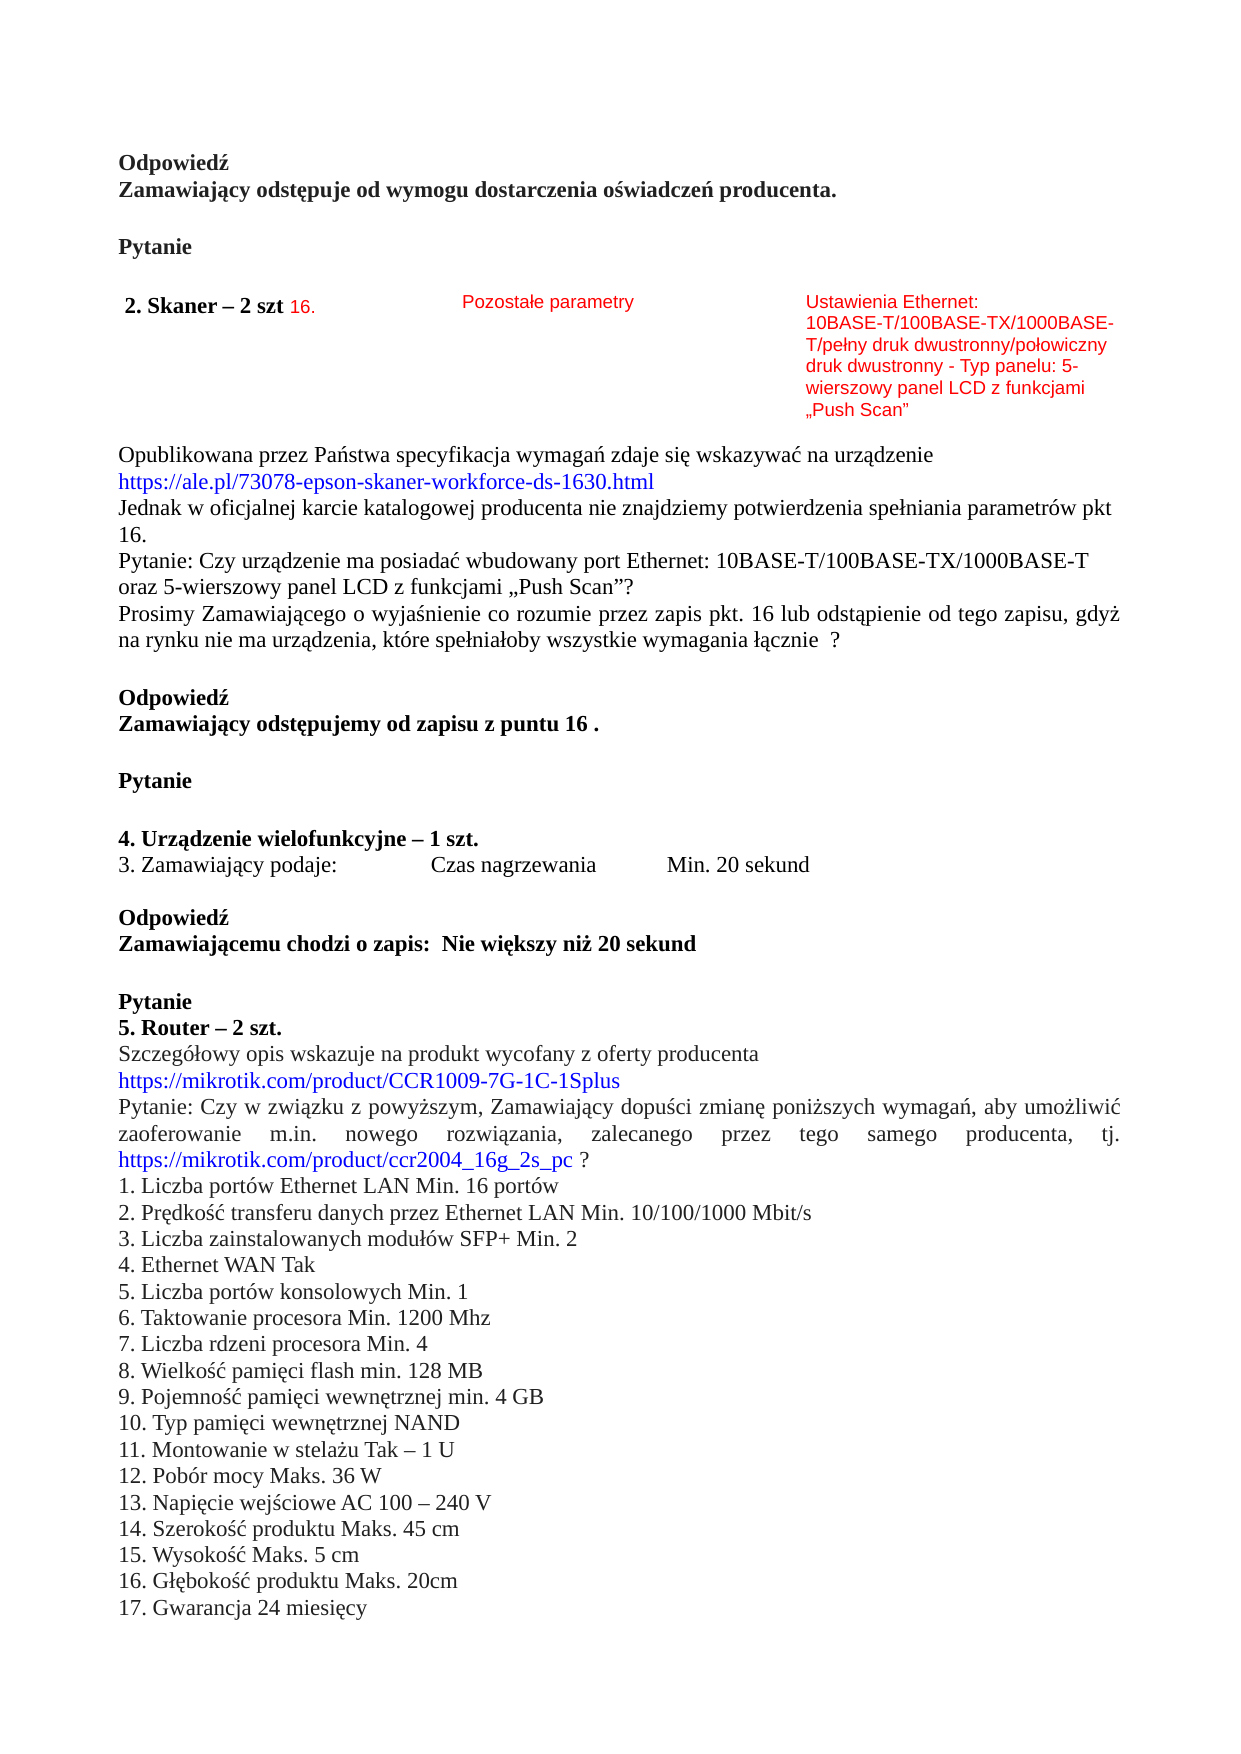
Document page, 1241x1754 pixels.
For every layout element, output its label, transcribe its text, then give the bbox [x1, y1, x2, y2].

text Odpowiedź [118, 149, 1122, 176]
text 9. Pojemność pamięci wewnętrznej min. 4 GB [118, 1383, 1122, 1409]
text Prosimy Zamawiającego o wyjaśnienie co rozumie przez zapis pkt. 16 lub odstąpienie od tego zapisu, gdyż na rynku nie ma urządzenia, które spełniałoby wszystkie wymagania łącznie ? [118, 600, 1122, 652]
text Pytanie [118, 233, 1122, 259]
text Jednak w oficjalnej karcie katalogowej producenta nie znajdziemy potwierdzenia spełniania parametrów pkt 16. [118, 494, 1122, 547]
text 5. Liczba portów konsolowych Min. 1 [118, 1278, 1122, 1304]
text 10. Typ pamięci wewnętrznej NAND [118, 1409, 1122, 1436]
text 6. Taktowanie procesora Min. 1200 Mhz [118, 1304, 1122, 1330]
text 1. Liczba portów Ethernet LAN Min. 16 portów [118, 1172, 1122, 1199]
text 4. Urządzenie wielofunkcyjne – 1 szt. [118, 825, 1122, 851]
table_header 3. Zamawiający podaje: [107, 851, 419, 878]
text 11. Montowanie w stelażu Tak – 1 U [118, 1436, 1122, 1462]
table_header Czas nagrzewania [419, 851, 655, 878]
text Szczegółowy opis wskazuje na produkt wycofany z oferty producenta https://mikrotik.com/product/CCR1009-7G-1C-1Splus [118, 1041, 1122, 1093]
text Odpowiedź [118, 683, 1122, 710]
table_header Min. 20 sekund [655, 851, 897, 878]
text 8. Wielkość pamięci flash min. 128 MB [118, 1357, 1122, 1383]
text Pytanie [118, 767, 1122, 794]
text 4. Ethernet WAN Tak [118, 1251, 1122, 1278]
table_header Ustawienia Ethernet: 10BASE-T/100BASE-TX/1000BASE-T/pełny druk dwustronny/połowiczny druk dwustronny - Typ panelu: 5-wierszowy panel LCD z funkcjami „Push Scan” [794, 291, 1138, 420]
table_header Pozostałe parametry [451, 291, 794, 420]
text Odpowiedź [118, 904, 1122, 930]
text 5. Router – 2 szt. [118, 1014, 1122, 1041]
text Pytanie [118, 988, 1122, 1014]
text Zamawiający odstępujemy od zapisu z puntu 16 . [118, 710, 1122, 736]
text Pytanie: Czy urządzenie ma posiadać wbudowany port Ethernet: 10BASE-T/100BASE-TX/1000BASE-T oraz 5-wierszowy panel LCD z funkcjami „Push Scan”? [118, 547, 1122, 600]
text 13. Napięcie wejściowe AC 100 – 240 V [118, 1488, 1122, 1515]
text 17. Gwarancja 24 miesięcy [118, 1594, 1122, 1620]
text 15. Wysokość Maks. 5 cm [118, 1541, 1122, 1568]
text 14. Szerokość produktu Maks. 45 cm [118, 1515, 1122, 1541]
table_header 2. Skaner – 2 szt 16. [107, 291, 451, 420]
text 7. Liczba rdzeni procesora Min. 4 [118, 1330, 1122, 1357]
text Zamawiający odstępuje od wymogu dostarczenia oświadczeń producenta. [118, 176, 1122, 202]
text 12. Pobór mocy Maks. 36 W [118, 1462, 1122, 1488]
text 2. Prędkość transferu danych przez Ethernet LAN Min. 10/100/1000 Mbit/s [118, 1199, 1122, 1225]
text Opublikowana przez Państwa specyfikacja wymagań zdaje się wskazywać na urządzenie [118, 442, 1122, 468]
text Pytanie: Czy w związku z powyższym, Zamawiający dopuści zmianę poniższych wymagań, aby umożliwić zaoferowanie m.in. nowego rozwiązania, zalecanego przez tego samego producenta, tj. https://mikrotik.com/product/ccr2004_16g_2s_pc ? [118, 1093, 1122, 1172]
text Zamawiającemu chodzi o zapis: Nie większy niż 20 sekund [118, 930, 1122, 957]
text 3. Liczba zainstalowanych modułów SFP+ Min. 2 [118, 1225, 1122, 1251]
text 16. Głębokość produktu Maks. 20cm [118, 1568, 1122, 1594]
text https://ale.pl/73078-epson-skaner-workforce-ds-1630.html [118, 468, 1122, 494]
